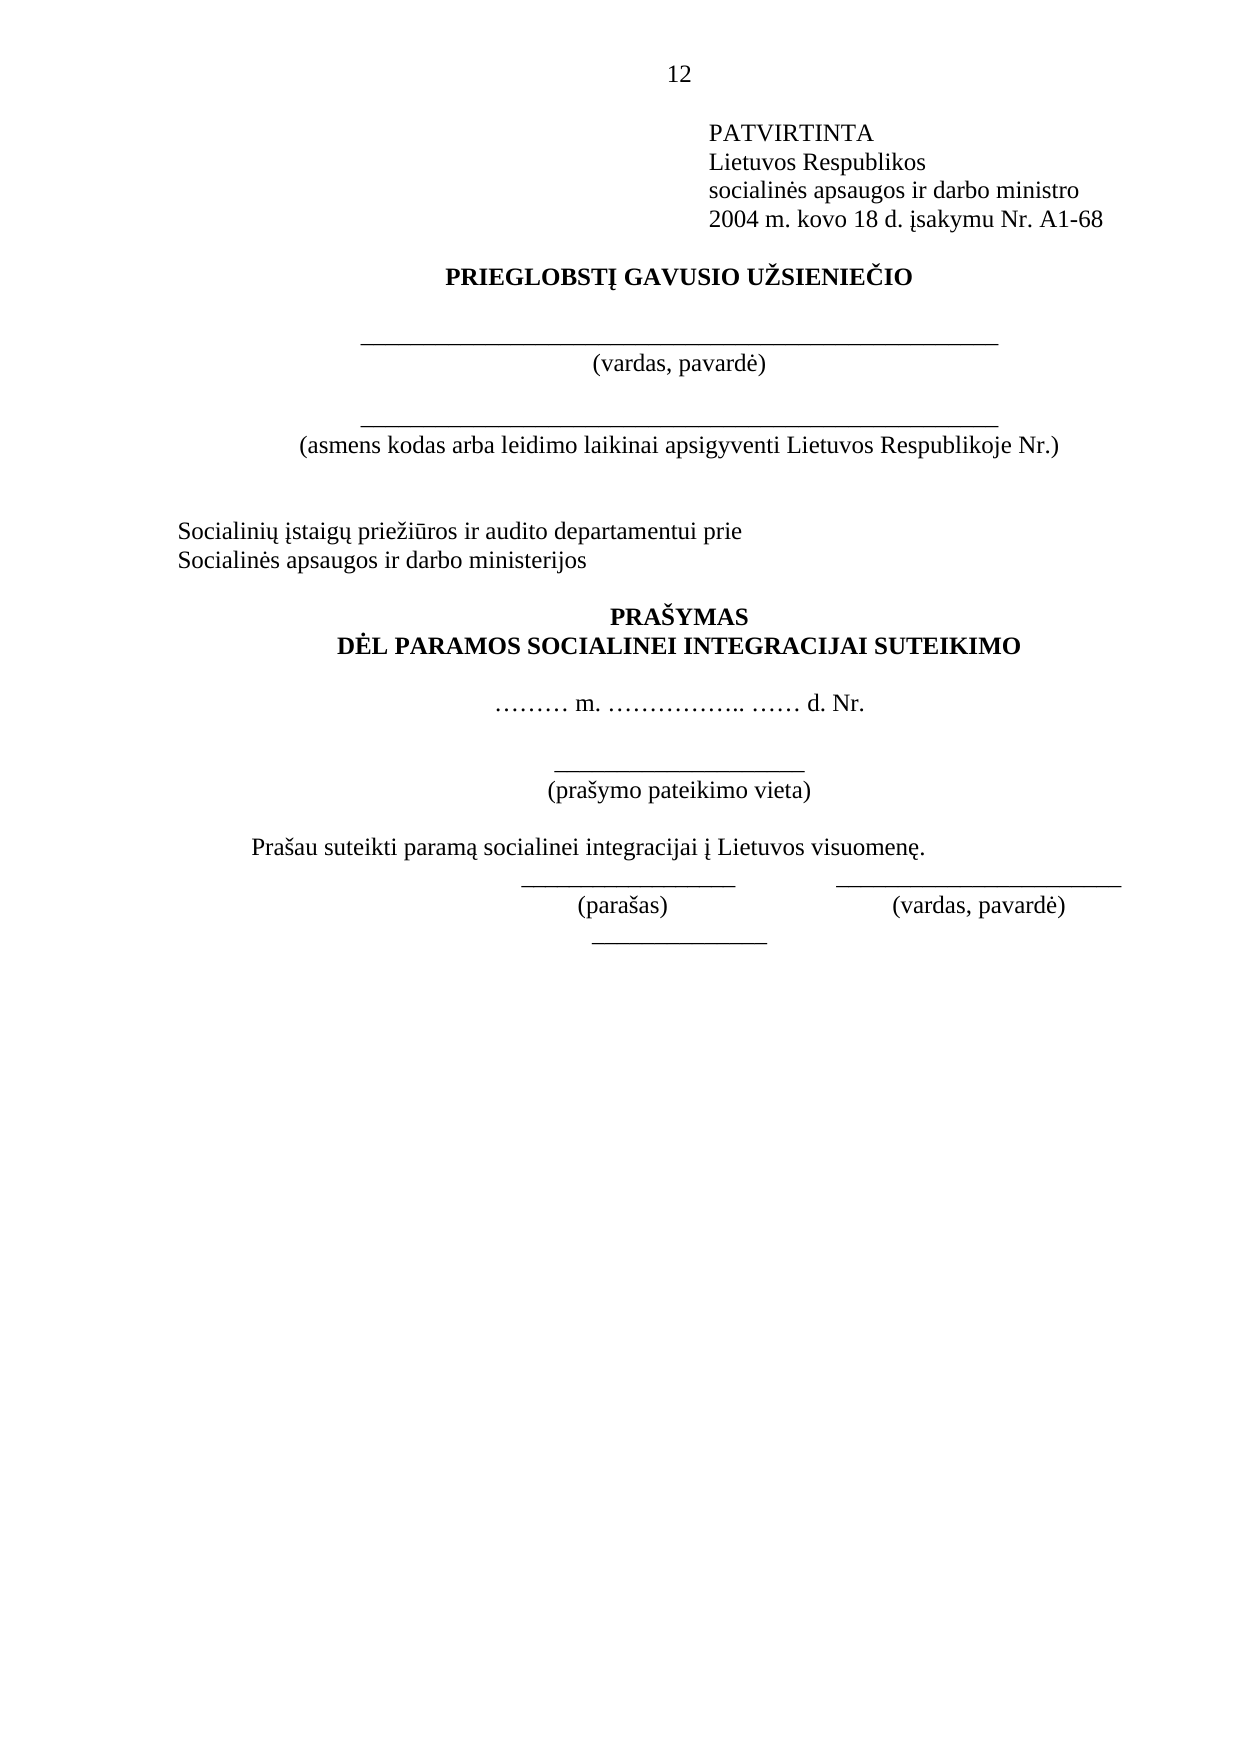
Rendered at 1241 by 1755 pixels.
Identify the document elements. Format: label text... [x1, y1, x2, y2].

text 2004 m. kovo 18 d. įsakymu Nr. A1-68 [177, 204, 1181, 233]
text ……… m. …………….. …… d. Nr. [177, 688, 1181, 717]
text Socialinių įstaigų priežiūros ir audito departamentui prie [177, 516, 1181, 545]
text ___________________________________________________ [177, 401, 1181, 430]
text Prašau suteikti paramą socialinei integracijai į Lietuvos visuomenę. [177, 832, 1181, 861]
text PRIEGLOBSTĮ GAVUSIO UŽSIENIEČIO [177, 262, 1181, 291]
text (asmens kodas arba leidimo laikinai apsigyventi Lietuvos Respublikoje Nr.) [177, 430, 1181, 458]
text (vardas, pavardė) [177, 348, 1181, 377]
text DĖL PARAMOS SOCIALINEI INTEGRACIJAI SUTEIKIMO [177, 631, 1181, 660]
text PRAŠYMAS [177, 602, 1181, 631]
text ______________ [177, 918, 1181, 947]
text ____________________ [177, 746, 1181, 775]
text socialinės apsaugos ir darbo ministro [177, 176, 1181, 204]
text Lietuvos Respublikos [177, 147, 1181, 176]
text (prašymo pateikimo vieta) [177, 775, 1181, 803]
text (parašas) (vardas, pavardė) [177, 890, 1181, 918]
text ___________________________________________________ [177, 319, 1181, 348]
text PATVIRTINTA [177, 118, 1181, 147]
text Socialinės apsaugos ir darbo ministerijos [177, 545, 1181, 573]
